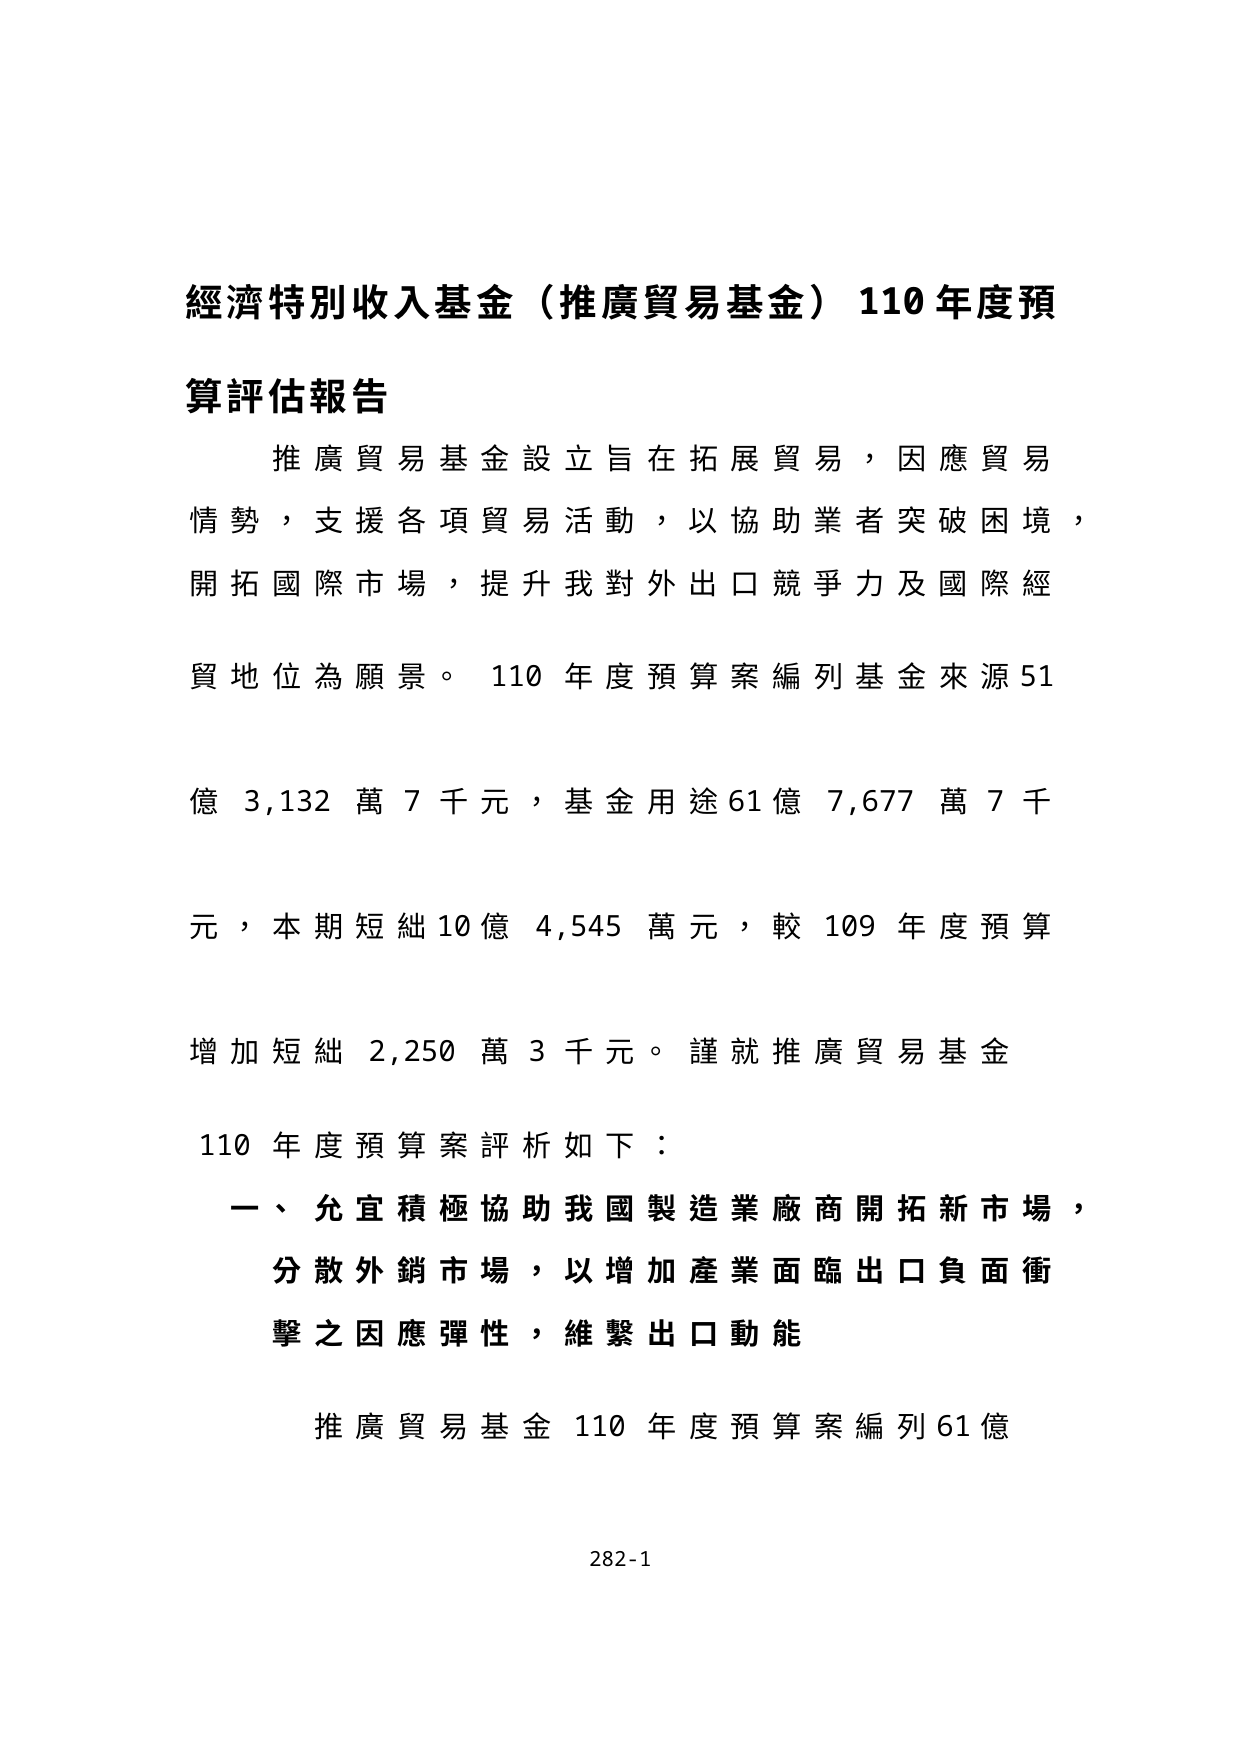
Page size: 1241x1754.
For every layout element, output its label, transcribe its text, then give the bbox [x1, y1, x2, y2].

text 推廣貿易基金110年度預算案編列61億 [242, 1352, 1058, 1477]
text 一、允宜積極協助我國製造業廠商開拓新市場，分散外銷市場，以增加產業面臨出口負面衝擊之因應彈性，維繫出口動能 [188, 1165, 1058, 1352]
text 推廣貿易基金設立旨在拓展貿易，因應貿易情勢，支援各項貿易活動，以協助業者突破困境，開拓國際市場，提升我對外出口競爭力及國際經貿地位為願景。110年度預算案編列基金來源51億3,132萬7千元，基金用途61億7,677萬7千元，本期短絀10億4,545萬元，較109年度預算增加短絀2,250萬3千元。謹就推廣貿易基金110年度預算案評析如下： [183, 415, 1058, 1165]
text 經濟特別收入基金（推廣貿易基金）110年度預算評估報告 [183, 227, 1058, 415]
